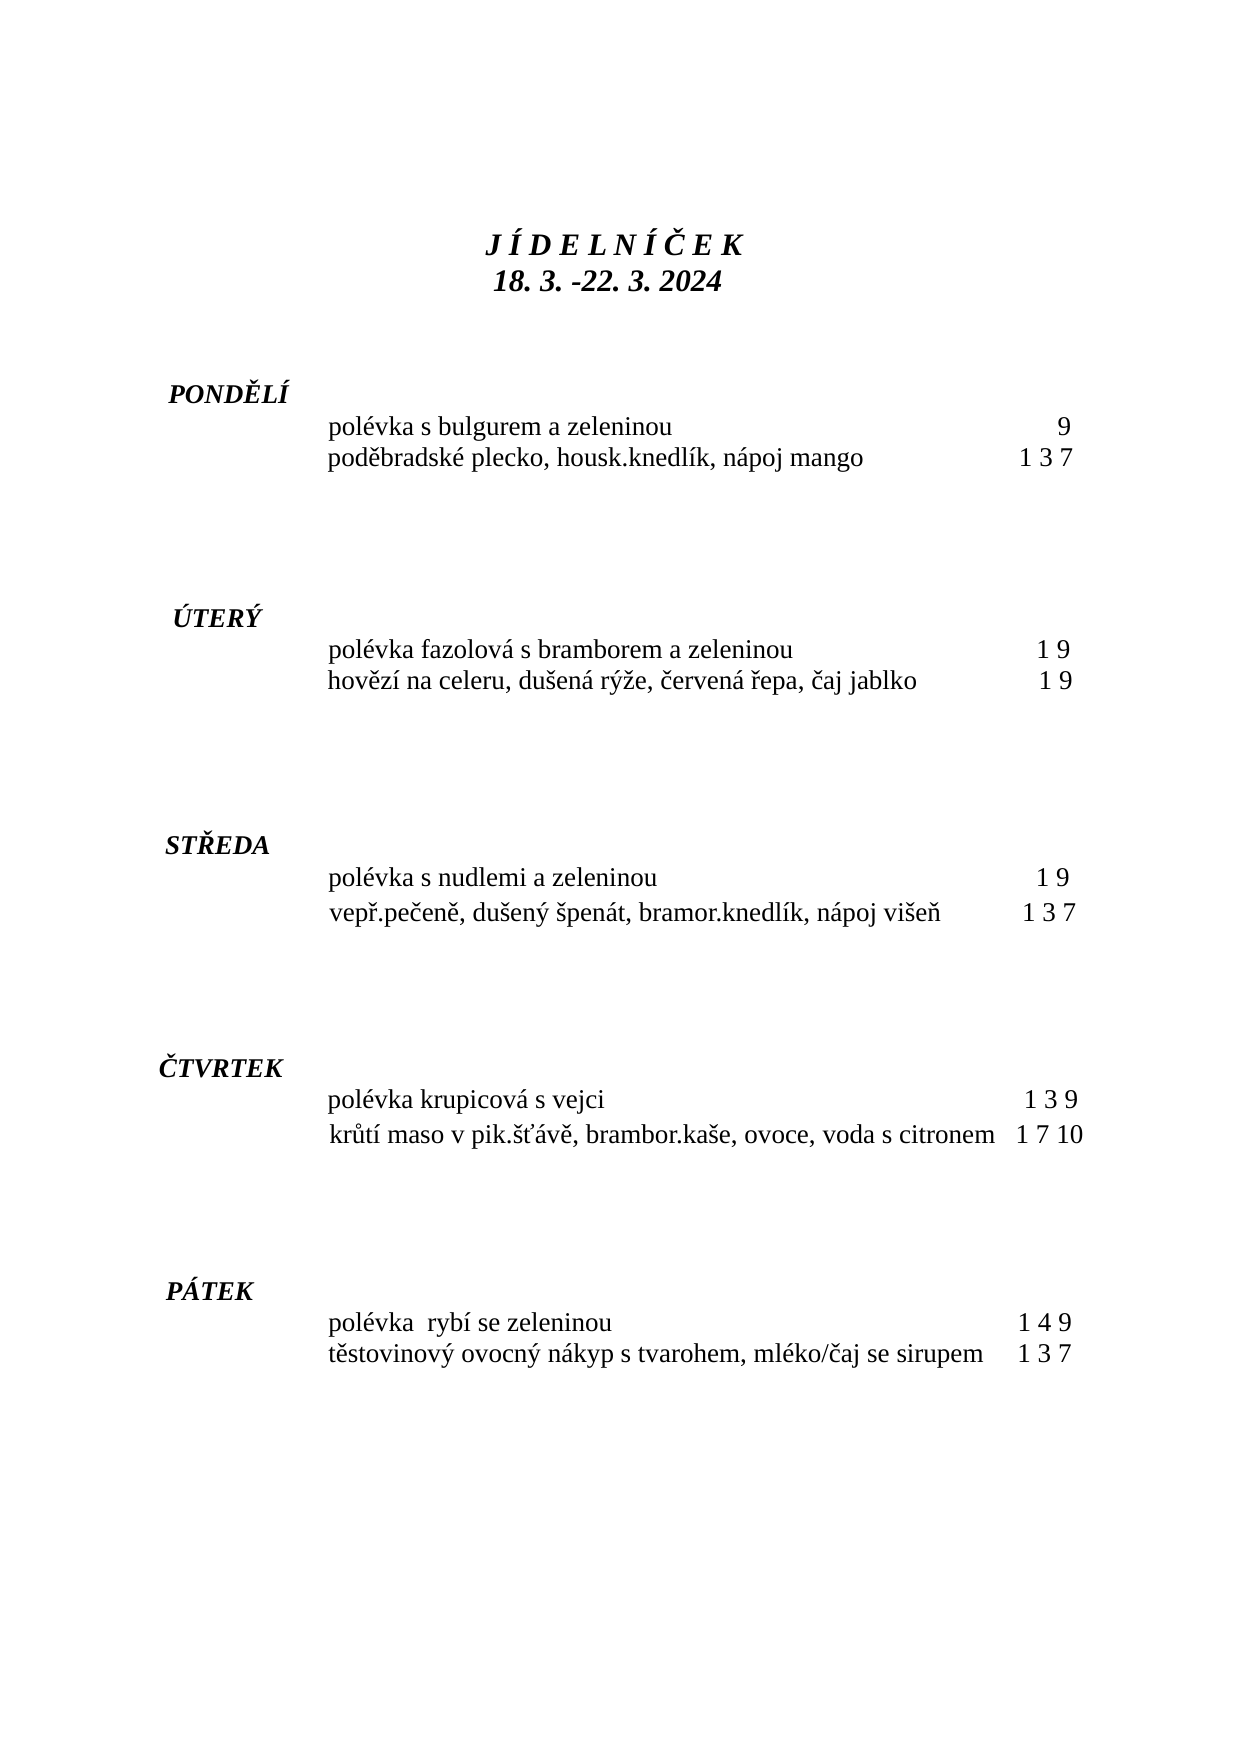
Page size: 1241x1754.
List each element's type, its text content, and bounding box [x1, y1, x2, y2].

text hovězí na celeru, dušená rýže, červená řepa, čaj jablko 1 9 [118, 664, 1122, 696]
text 18. 3. -22. 3. 2024 [118, 262, 1122, 298]
text PÁTEK [118, 1275, 1122, 1306]
text polévka fazolová s bramborem a zeleninou 1 9 [118, 633, 1122, 664]
text poděbradské plecko, housk.knedlík, nápoj mango 1 3 7 [118, 442, 1122, 473]
text polévka krupicová s vejci 1 3 9 [118, 1084, 1122, 1115]
text polévka s bulgurem a zeleninou 9 [118, 410, 1122, 442]
text J Í D E L N Í Č E K [118, 226, 1122, 262]
text ČTVRTEK [118, 1052, 1122, 1084]
text PONDĚLÍ [118, 372, 1122, 410]
text krůtí maso v pik.šťávě, brambor.kaše, ovoce, voda s citronem 1 7 10 [118, 1115, 1122, 1151]
text polévka rybí se zeleninou 1 4 9 [118, 1306, 1122, 1338]
text těstovinový ovocný nákyp s tvarohem, mléko/čaj se sirupem 1 3 7 [118, 1338, 1122, 1369]
text vepř.pečeně, dušený špenát, bramor.knedlík, nápoj višeň 1 3 7 [118, 892, 1122, 928]
text ÚTERÝ [118, 602, 1122, 633]
text STŘEDA [118, 825, 1122, 861]
text polévka s nudlemi a zeleninou 1 9 [118, 861, 1122, 892]
